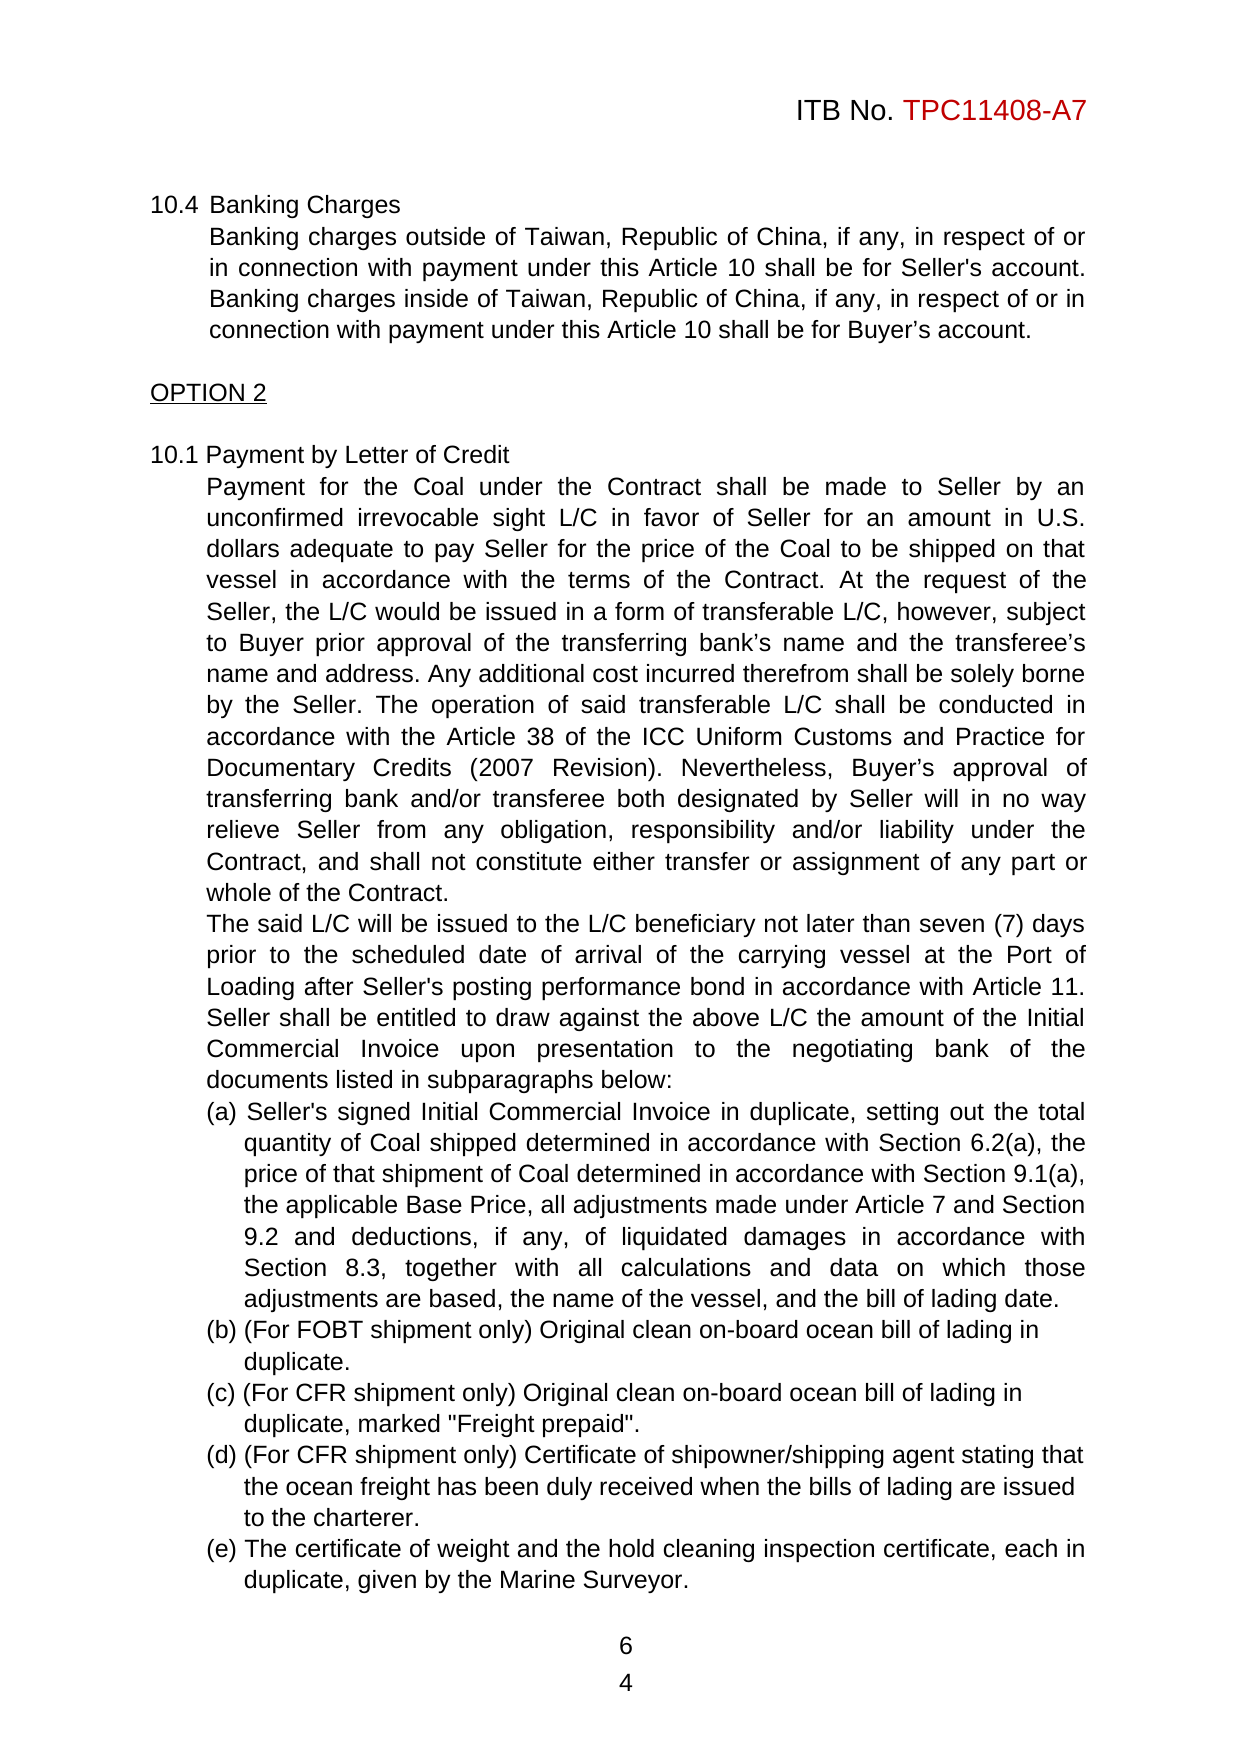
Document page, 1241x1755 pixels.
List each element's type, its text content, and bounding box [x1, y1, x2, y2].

text OPTION 2 [150, 376, 1087, 407]
text Banking charges outside of Taiwan, Republic of China, if any, in respect of or in connection with payment under this Article 10 shall be for Seller's account. Banking charges inside of Taiwan, Republic of China, if any, in respect of or in connection with payment under this Article 10 shall be for Buyer’s account. [209, 220, 1087, 345]
text (b) (For FOBT shipment only) Original clean on-board ocean bill of lading in duplicate. [206, 1314, 1087, 1376]
text The said L/C will be issued to the L/C beneficiary not later than seven (7) days prior to the scheduled date of arrival of the carrying vessel at the Port of Loading after Seller's posting performance bond in accordance with Article 11. Seller shall be entitled to draw against the above L/C the amount of the Initial Commercial Invoice upon presentation to the negotiating bank of the documents listed in subparagraphs below: [206, 907, 1087, 1095]
text (e) The certificate of weight and the hold cleaning inspection certificate, each in duplicate, given by the Marine Surveyor. [206, 1532, 1087, 1595]
text 10.1 Payment by Letter of Credit [150, 439, 1087, 470]
text (d) (For CFR shipment only) Certificate of shipowner/shipping agent stating that the ocean freight has been duly received when the bills of lading are issued to the charterer. [206, 1439, 1087, 1532]
text (a) Seller's signed Initial Commercial Invoice in duplicate, setting out the total quantity of Coal shipped determined in accordance with Section 6.2(a), the price of that shipment of Coal determined in accordance with Section 9.1(a), the applicable Base Price, all adjustments made under Article 7 and Section 9.2 and deductions, if any, of liquidated damages in accordance with Section 8.3, together with all calculations and data on which those adjustments are based, the name of the vessel, and the bill of lading date. [206, 1095, 1087, 1314]
text 10.4 Banking Charges [150, 189, 1087, 220]
text (c) (For CFR shipment only) Original clean on-board ocean bill of lading in duplicate, marked "Freight prepaid". [206, 1376, 1087, 1439]
text Payment for the Coal under the Contract shall be made to Seller by an unconfirmed irrevocable sight L/C in favor of Seller for an amount in U.S. dollars adequate to pay Seller for the price of the Coal to be shipped on that vessel in accordance with the terms of the Contract. At the request of the Seller, the L/C would be issued in a form of transferable L/C, however, subject to Buyer prior approval of the transferring bank’s name and the transferee’s name and address. Any additional cost incurred therefrom shall be solely borne by the Seller. The operation of said transferable L/C shall be conducted in accordance with the Article 38 of the ICC Uniform Customs and Practice for Documentary Credits (2007 Revision). Nevertheless, Buyer’s approval of transferring bank and/or transferee both designated by Seller will in no way relieve Seller from any obligation, responsibility and/or liability under the Contract, and shall not constitute either transfer or assignment of any part or whole of the Contract. [206, 470, 1087, 907]
